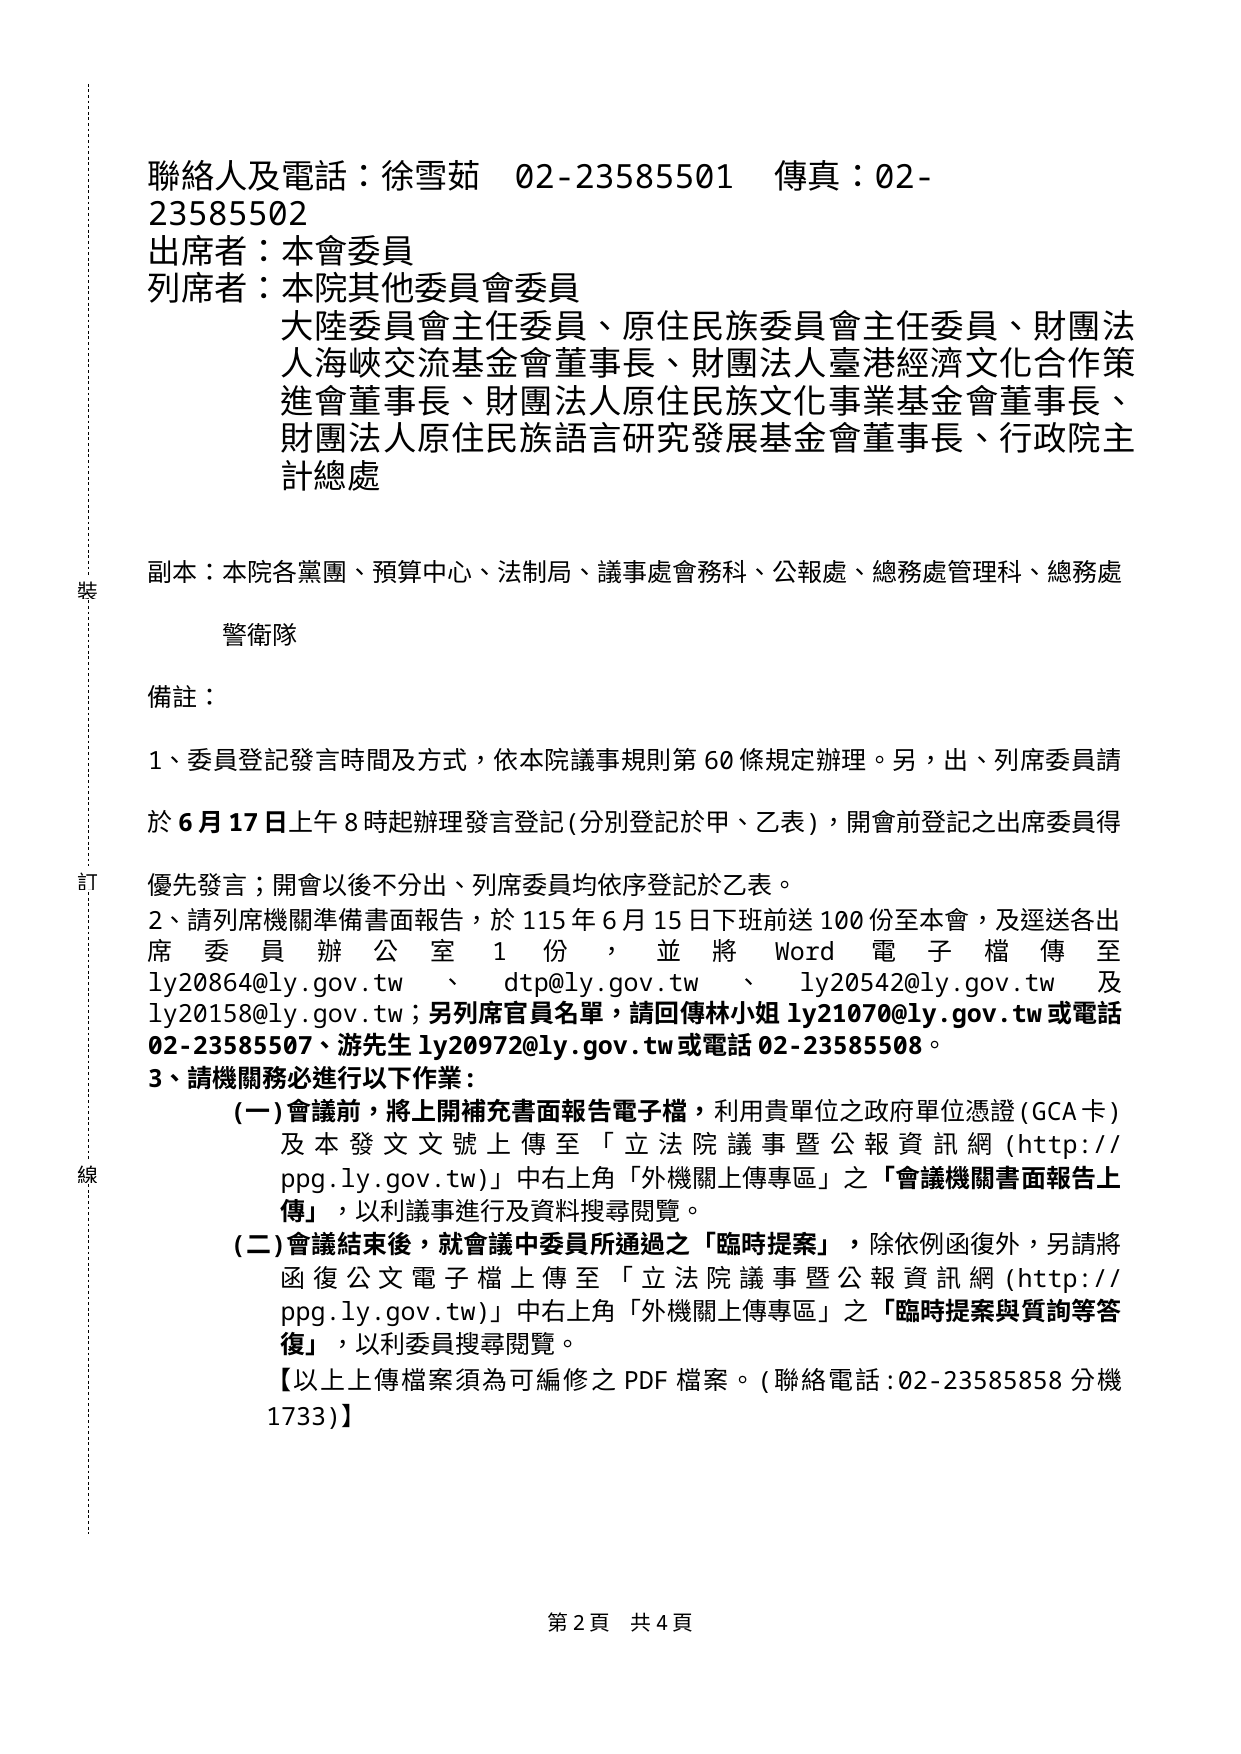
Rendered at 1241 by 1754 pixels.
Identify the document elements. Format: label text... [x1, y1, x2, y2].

list 請列席機關準備書面報告，於115年6月15日下班前送100份至本會，及逕送各出席委員辦公室1份，並將Word電子檔傳至ly20864@ly.gov.tw、dtp@ly.gov.tw、ly20542@ly.gov.tw及ly20158@ly.gov.tw；另列席官員名單，請回傳林小姐ly21070@ly.gov.tw或電話02-23585507、游先生ly20972@ly.gov.tw或電話02-23585508。 [148, 904, 1122, 1060]
text 副本：本院各黨團、預算中心、法制局、議事處會務科、公報處、總務處管理科、總務處警衛隊 [148, 529, 1137, 654]
text (一)會議前，將上開補充書面報告電子檔，利用貴單位之政府單位憑證(GCA卡)及本發文文號上傳至「立法院議事暨公報資訊網(http://ppg.ly.gov.tw)」中右上角「外機關上傳專區」之「會議機關書面報告上傳」，以利議事進行及資料搜尋閱覽。 [230, 1094, 1122, 1227]
text 【以上上傳檔案須為可編修之PDF檔案。(聯絡電話:02-23585858分機1733)】 [266, 1360, 1122, 1433]
list 請機關務必進行以下作業: [148, 1060, 1122, 1094]
text (二)會議結束後，就會議中委員所通過之「臨時提案」，除依例函復外，另請將函復公文電子檔上傳至「立法院議事暨公報資訊網(http://ppg.ly.gov.tw)」中右上角「外機關上傳專區」之「臨時提案與質詢等答復」，以利委員搜尋閱覽。 [230, 1227, 1122, 1360]
text 聯絡人及電話：徐雪茹 02-23585501 傳真：02-23585502 [148, 158, 1092, 233]
text 列席者：本院其他委員會委員 [148, 271, 1092, 308]
list 委員登記發言時間及方式，依本院議事規則第60條規定辦理。另，出、列席委員請於6月17日上午8時起辦理發言登記(分別登記於甲、乙表)，開會前登記之出席委員得優先發言；開會以後不分出、列席委員均依序登記於乙表。 [148, 717, 1122, 904]
text 出席者：本會委員 [148, 233, 1092, 271]
text 大陸委員會主任委員、原住民族委員會主任委員、財團法人海峽交流基金會董事長、財團法人臺港經濟文化合作策進會董事長、財團法人原住民族文化事業基金會董事長、財團法人原住民族語言研究發展基金會董事長、行政院主計總處 [280, 308, 1137, 496]
text 備註： [148, 654, 1092, 717]
